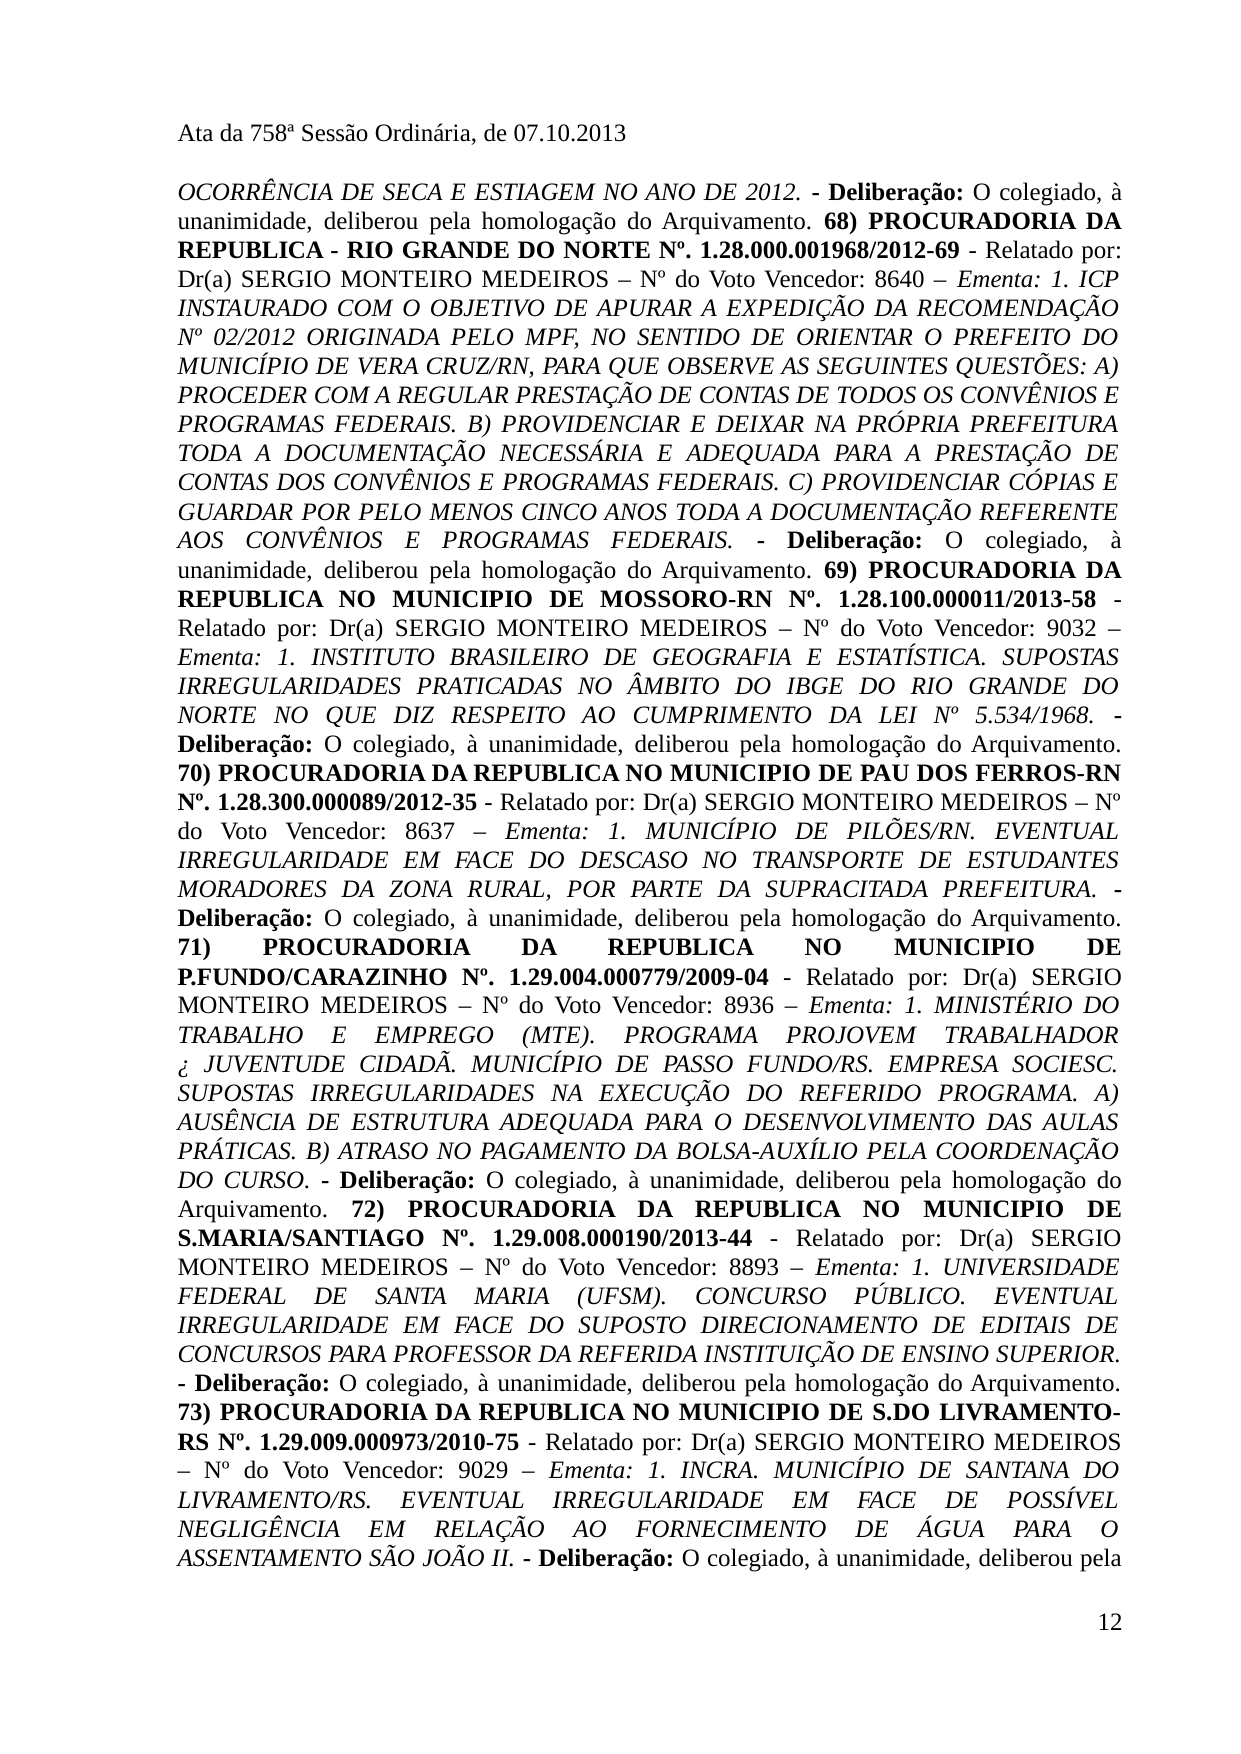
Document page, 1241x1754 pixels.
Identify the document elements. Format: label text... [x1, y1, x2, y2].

text OCORRÊNCIA DE SECA E ESTIAGEM NO ANO DE 2012. - Deliberação: O colegiado, à unanimidade, deliberou pela homologação do Arquivamento. 68) PROCURADORIA DA REPUBLICA - RIO GRANDE DO NORTE Nº. 1.28.000.001968/2012-69 - Relatado por: Dr(a) SERGIO MONTEIRO MEDEIROS – Nº do Voto Vencedor: 8640 – Ementa: 1. ICP INSTAURADO COM O OBJETIVO DE APURAR A EXPEDIÇÃO DA RECOMENDAÇÃO Nº 02/2012 ORIGINADA PELO MPF, NO SENTIDO DE ORIENTAR O PREFEITO DO MUNICÍPIO DE VERA CRUZ/RN, PARA QUE OBSERVE AS SEGUINTES QUESTÕES: A) PROCEDER COM A REGULAR PRESTAÇÃO DE CONTAS DE TODOS OS CONVÊNIOS E PROGRAMAS FEDERAIS. B) PROVIDENCIAR E DEIXAR NA PRÓPRIA PREFEITURA TODA A DOCUMENTAÇÃO NECESSÁRIA E ADEQUADA PARA A PRESTAÇÃO DE CONTAS DOS CONVÊNIOS E PROGRAMAS FEDERAIS. C) PROVIDENCIAR CÓPIAS E GUARDAR POR PELO MENOS CINCO ANOS TODA A DOCUMENTAÇÃO REFERENTE AOS CONVÊNIOS E PROGRAMAS FEDERAIS. - Deliberação: O colegiado, à unanimidade, deliberou pela homologação do Arquivamento. 69) PROCURADORIA DA REPUBLICA NO MUNICIPIO DE MOSSORO-RN Nº. 1.28.100.000011/2013-58 - Relatado por: Dr(a) SERGIO MONTEIRO MEDEIROS – Nº do Voto Vencedor: 9032 – Ementa: 1. INSTITUTO BRASILEIRO DE GEOGRAFIA E ESTATÍSTICA. SUPOSTAS IRREGULARIDADES PRATICADAS NO ÂMBITO DO IBGE DO RIO GRANDE DO NORTE NO QUE DIZ RESPEITO AO CUMPRIMENTO DA LEI Nº 5.534/1968. - Deliberação: O colegiado, à unanimidade, deliberou pela homologação do Arquivamento. 70) PROCURADORIA DA REPUBLICA NO MUNICIPIO DE PAU DOS FERROS-RN Nº. 1.28.300.000089/2012-35 - Relatado por: Dr(a) SERGIO MONTEIRO MEDEIROS – Nº do Voto Vencedor: 8637 – Ementa: 1. MUNICÍPIO DE PILÕES/RN. EVENTUAL IRREGULARIDADE EM FACE DO DESCASO NO TRANSPORTE DE ESTUDANTES MORADORES DA ZONA RURAL, POR PARTE DA SUPRACITADA PREFEITURA. - Deliberação: O colegiado, à unanimidade, deliberou pela homologação do Arquivamento. 71) PROCURADORIA DA REPUBLICA NO MUNICIPIO DE P.FUNDO/CARAZINHO Nº. 1.29.004.000779/2009-04 - Relatado por: Dr(a) SERGIO MONTEIRO MEDEIROS – Nº do Voto Vencedor: 8936 – Ementa: 1. MINISTÉRIO DO TRABALHO E EMPREGO (MTE). PROGRAMA PROJOVEM TRABALHADOR ¿ JUVENTUDE CIDADÃ. MUNICÍPIO DE PASSO FUNDO/RS. EMPRESA SOCIESC. SUPOSTAS IRREGULARIDADES NA EXECUÇÃO DO REFERIDO PROGRAMA. A) AUSÊNCIA DE ESTRUTURA ADEQUADA PARA O DESENVOLVIMENTO DAS AULAS PRÁTICAS. B) ATRASO NO PAGAMENTO DA BOLSA-AUXÍLIO PELA COORDENAÇÃO DO CURSO. - Deliberação: O colegiado, à unanimidade, deliberou pela homologação do Arquivamento. 72) PROCURADORIA DA REPUBLICA NO MUNICIPIO DE S.MARIA/SANTIAGO Nº. 1.29.008.000190/2013-44 - Relatado por: Dr(a) SERGIO MONTEIRO MEDEIROS – Nº do Voto Vencedor: 8893 – Ementa: 1. UNIVERSIDADE FEDERAL DE SANTA MARIA (UFSM). CONCURSO PÚBLICO. EVENTUAL IRREGULARIDADE EM FACE DO SUPOSTO DIRECIONAMENTO DE EDITAIS DE CONCURSOS PARA PROFESSOR DA REFERIDA INSTITUIÇÃO DE ENSINO SUPERIOR. - Deliberação: O colegiado, à unanimidade, deliberou pela homologação do Arquivamento. 73) PROCURADORIA DA REPUBLICA NO MUNICIPIO DE S.DO LIVRAMENTO-RS Nº. 1.29.009.000973/2010-75 - Relatado por: Dr(a) SERGIO MONTEIRO MEDEIROS – Nº do Voto Vencedor: 9029 – Ementa: 1. INCRA. MUNICÍPIO DE SANTANA DO LIVRAMENTO/RS. EVENTUAL IRREGULARIDADE EM FACE DE POSSÍVEL NEGLIGÊNCIA EM RELAÇÃO AO FORNECIMENTO DE ÁGUA PARA O ASSENTAMENTO SÃO JOÃO II. - Deliberação: O colegiado, à unanimidade, deliberou pela [177, 177, 1122, 1572]
